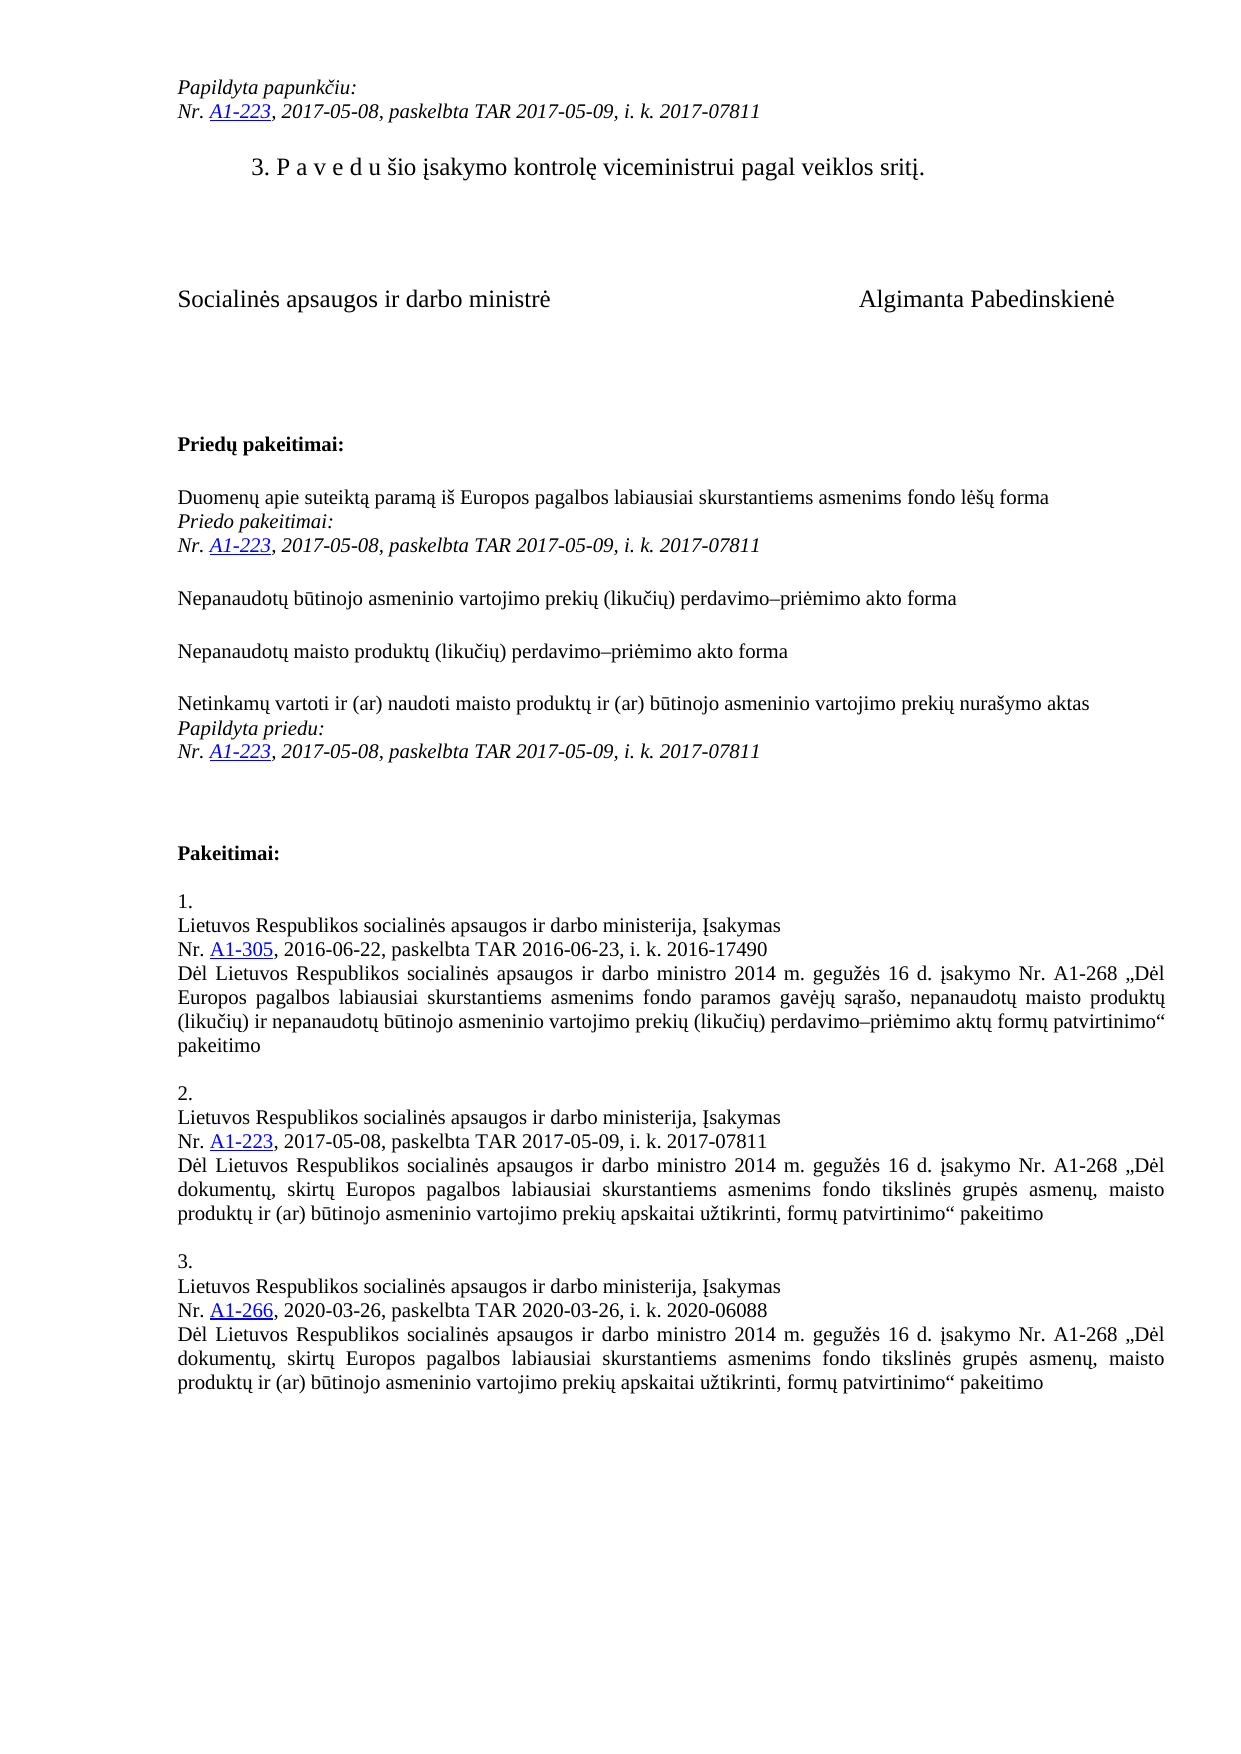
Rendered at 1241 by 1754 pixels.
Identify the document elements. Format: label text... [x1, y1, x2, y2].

text Dėl Lietuvos Respublikos socialinės apsaugos ir darbo ministro 2014 m. gegužės 16 d. įsakymo Nr. A1-268 „Dėl dokumentų, skirtų Europos pagalbos labiausiai skurstantiems asmenims fondo tikslinės grupės asmenų, maisto produktų ir (ar) būtinojo asmeninio vartojimo prekių apskaitai užtikrinti, formų patvirtinimo“ pakeitimo [177, 1153, 1166, 1225]
text Lietuvos Respublikos socialinės apsaugos ir darbo ministerija, Įsakymas [177, 1105, 1166, 1129]
text Nepanaudotų maisto produktų (likučių) perdavimo–priėmimo akto forma [177, 638, 1166, 663]
text 3. [177, 1249, 1166, 1273]
text Nr. A1-223, 2017-05-08, paskelbta TAR 2017-05-09, i. k. 2017-07811 [177, 1129, 1166, 1153]
text Nr. A1-223, 2017-05-08, paskelbta TAR 2017-05-09, i. k. 2017-07811 [177, 99, 1166, 123]
text Dėl Lietuvos Respublikos socialinės apsaugos ir darbo ministro 2014 m. gegužės 16 d. įsakymo Nr. A1-268 „Dėl Europos pagalbos labiausiai skurstantiems asmenims fondo paramos gavėjų sąrašo, nepanaudotų maisto produktų (likučių) ir nepanaudotų būtinojo asmeninio vartojimo prekių (likučių) perdavimo–priėmimo aktų formų patvirtinimo“ pakeitimo [177, 961, 1166, 1057]
text 3. P a v e d u šio įsakymo kontrolę viceministrui pagal veiklos sritį. [177, 152, 1166, 181]
text Papildyta priedu: [177, 715, 1166, 739]
text Priedo pakeitimai: [177, 509, 1166, 533]
text Socialinės apsaugos ir darbo ministrė Algimanta Pabedinskienė [177, 284, 1166, 313]
text Nr. A1-223, 2017-05-08, paskelbta TAR 2017-05-09, i. k. 2017-07811 [177, 739, 1166, 763]
text Nr. A1-305, 2016-06-22, paskelbta TAR 2016-06-23, i. k. 2016-17490 [177, 937, 1166, 961]
text Papildyta papunkčiu: [177, 75, 1166, 99]
text Duomenų apie suteiktą paramą iš Europos pagalbos labiausiai skurstantiems asmenims fondo lėšų forma [177, 485, 1166, 509]
text Netinkamų vartoti ir (ar) naudoti maisto produktų ir (ar) būtinojo asmeninio vartojimo prekių nurašymo aktas [177, 691, 1166, 715]
text 2. [177, 1081, 1166, 1105]
text Dėl Lietuvos Respublikos socialinės apsaugos ir darbo ministro 2014 m. gegužės 16 d. įsakymo Nr. A1-268 „Dėl dokumentų, skirtų Europos pagalbos labiausiai skurstantiems asmenims fondo tikslinės grupės asmenų, maisto produktų ir (ar) būtinojo asmeninio vartojimo prekių apskaitai užtikrinti, formų patvirtinimo“ pakeitimo [177, 1322, 1166, 1394]
text Nepanaudotų būtinojo asmeninio vartojimo prekių (likučių) perdavimo–priėmimo akto forma [177, 586, 1166, 610]
text Nr. A1-223, 2017-05-08, paskelbta TAR 2017-05-09, i. k. 2017-07811 [177, 533, 1166, 557]
text Lietuvos Respublikos socialinės apsaugos ir darbo ministerija, Įsakymas [177, 1273, 1166, 1298]
text Lietuvos Respublikos socialinės apsaugos ir darbo ministerija, Įsakymas [177, 913, 1166, 937]
text Priedų pakeitimai: [177, 432, 1166, 456]
text Pakeitimai: [177, 840, 1166, 864]
text 1. [177, 888, 1166, 913]
text Nr. A1-266, 2020-03-26, paskelbta TAR 2020-03-26, i. k. 2020-06088 [177, 1298, 1166, 1322]
